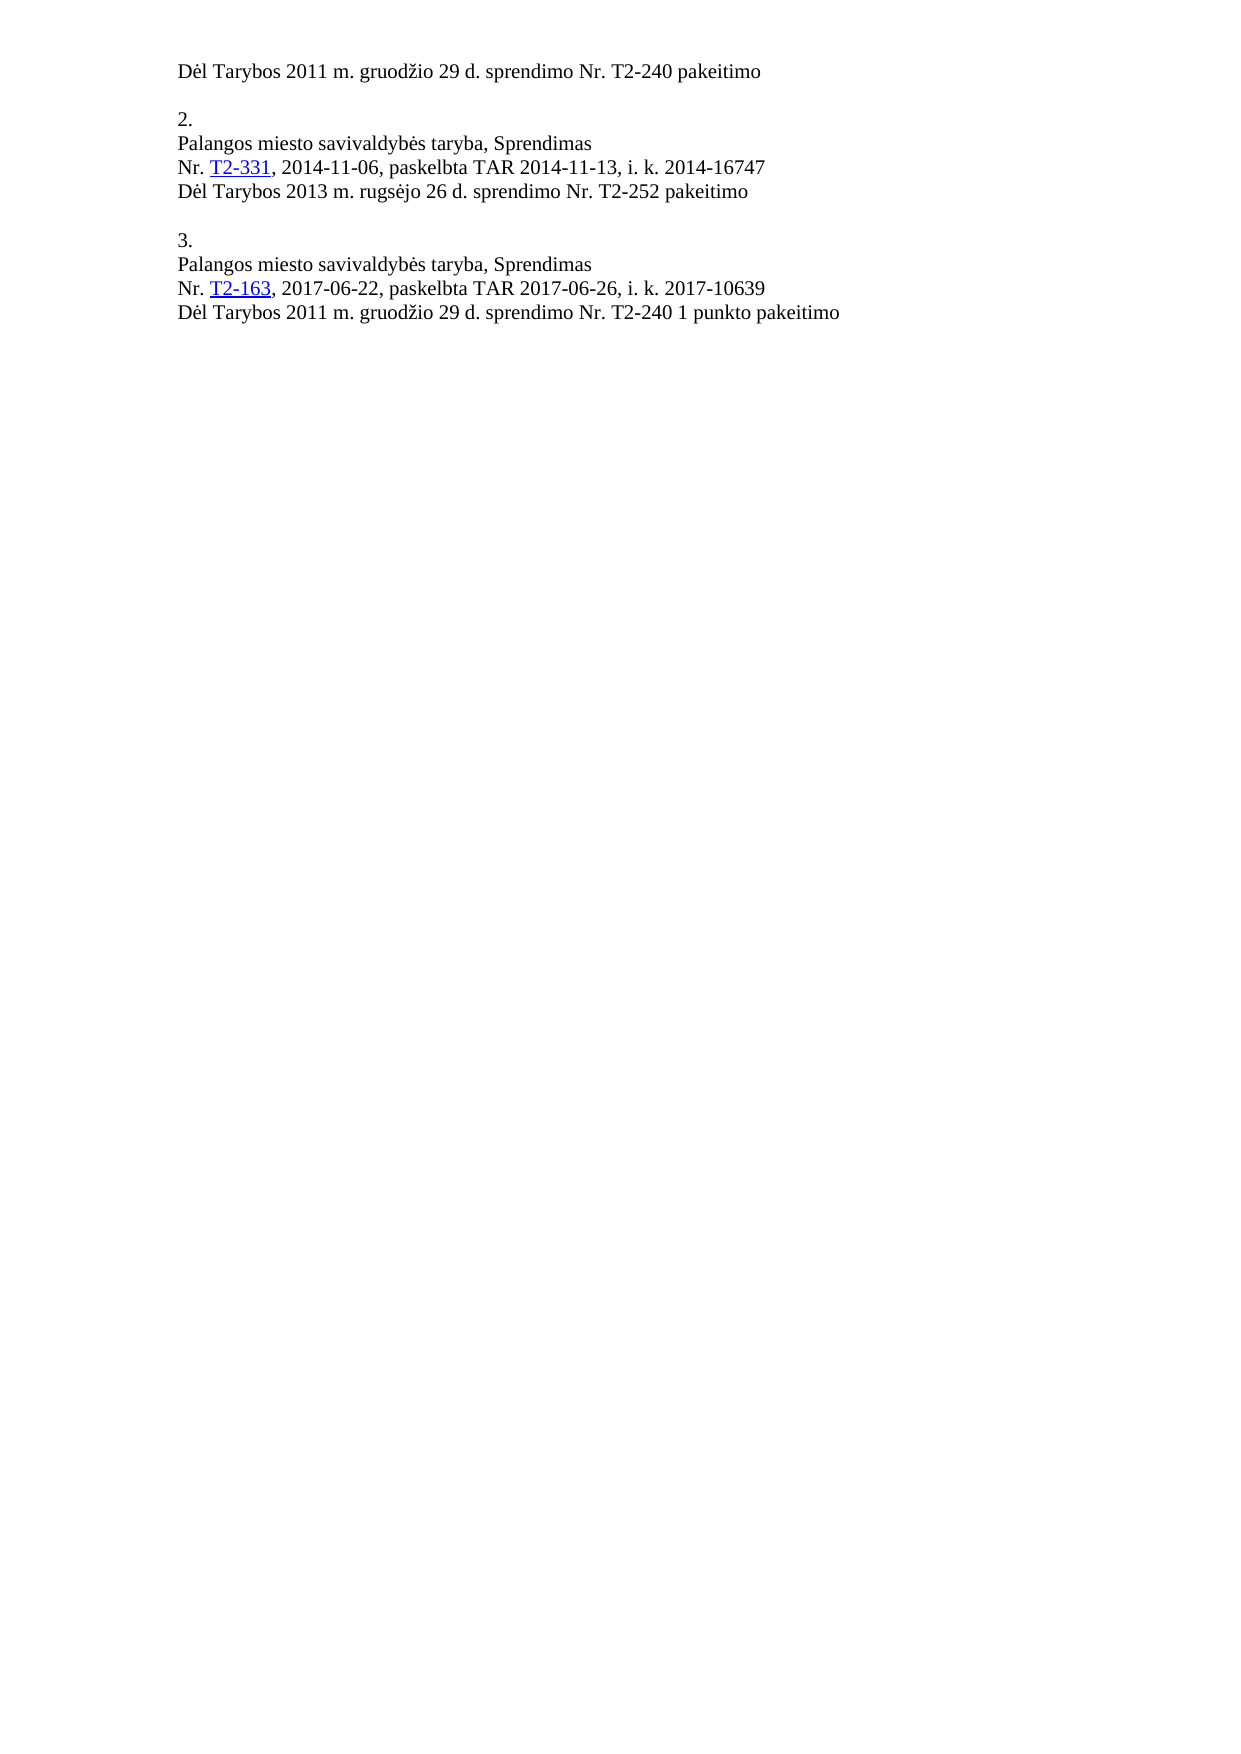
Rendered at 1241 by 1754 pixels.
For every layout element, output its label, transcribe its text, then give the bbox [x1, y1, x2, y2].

text Dėl Tarybos 2011 m. gruodžio 29 d. sprendimo Nr. T2-240 pakeitimo [177, 59, 1181, 83]
text Palangos miesto savivaldybės taryba, Sprendimas [177, 131, 1181, 155]
text Dėl Tarybos 2013 m. rugsėjo 26 d. sprendimo Nr. T2-252 pakeitimo [177, 179, 1181, 203]
text 3. [177, 227, 1181, 252]
text Palangos miesto savivaldybės taryba, Sprendimas [177, 252, 1181, 276]
text 2. [177, 107, 1181, 131]
text Nr. T2-163, 2017-06-22, paskelbta TAR 2017-06-26, i. k. 2017-10639 [177, 276, 1181, 300]
text Nr. T2-331, 2014-11-06, paskelbta TAR 2014-11-13, i. k. 2014-16747 [177, 155, 1181, 179]
text Dėl Tarybos 2011 m. gruodžio 29 d. sprendimo Nr. T2-240 1 punkto pakeitimo [177, 300, 1181, 324]
